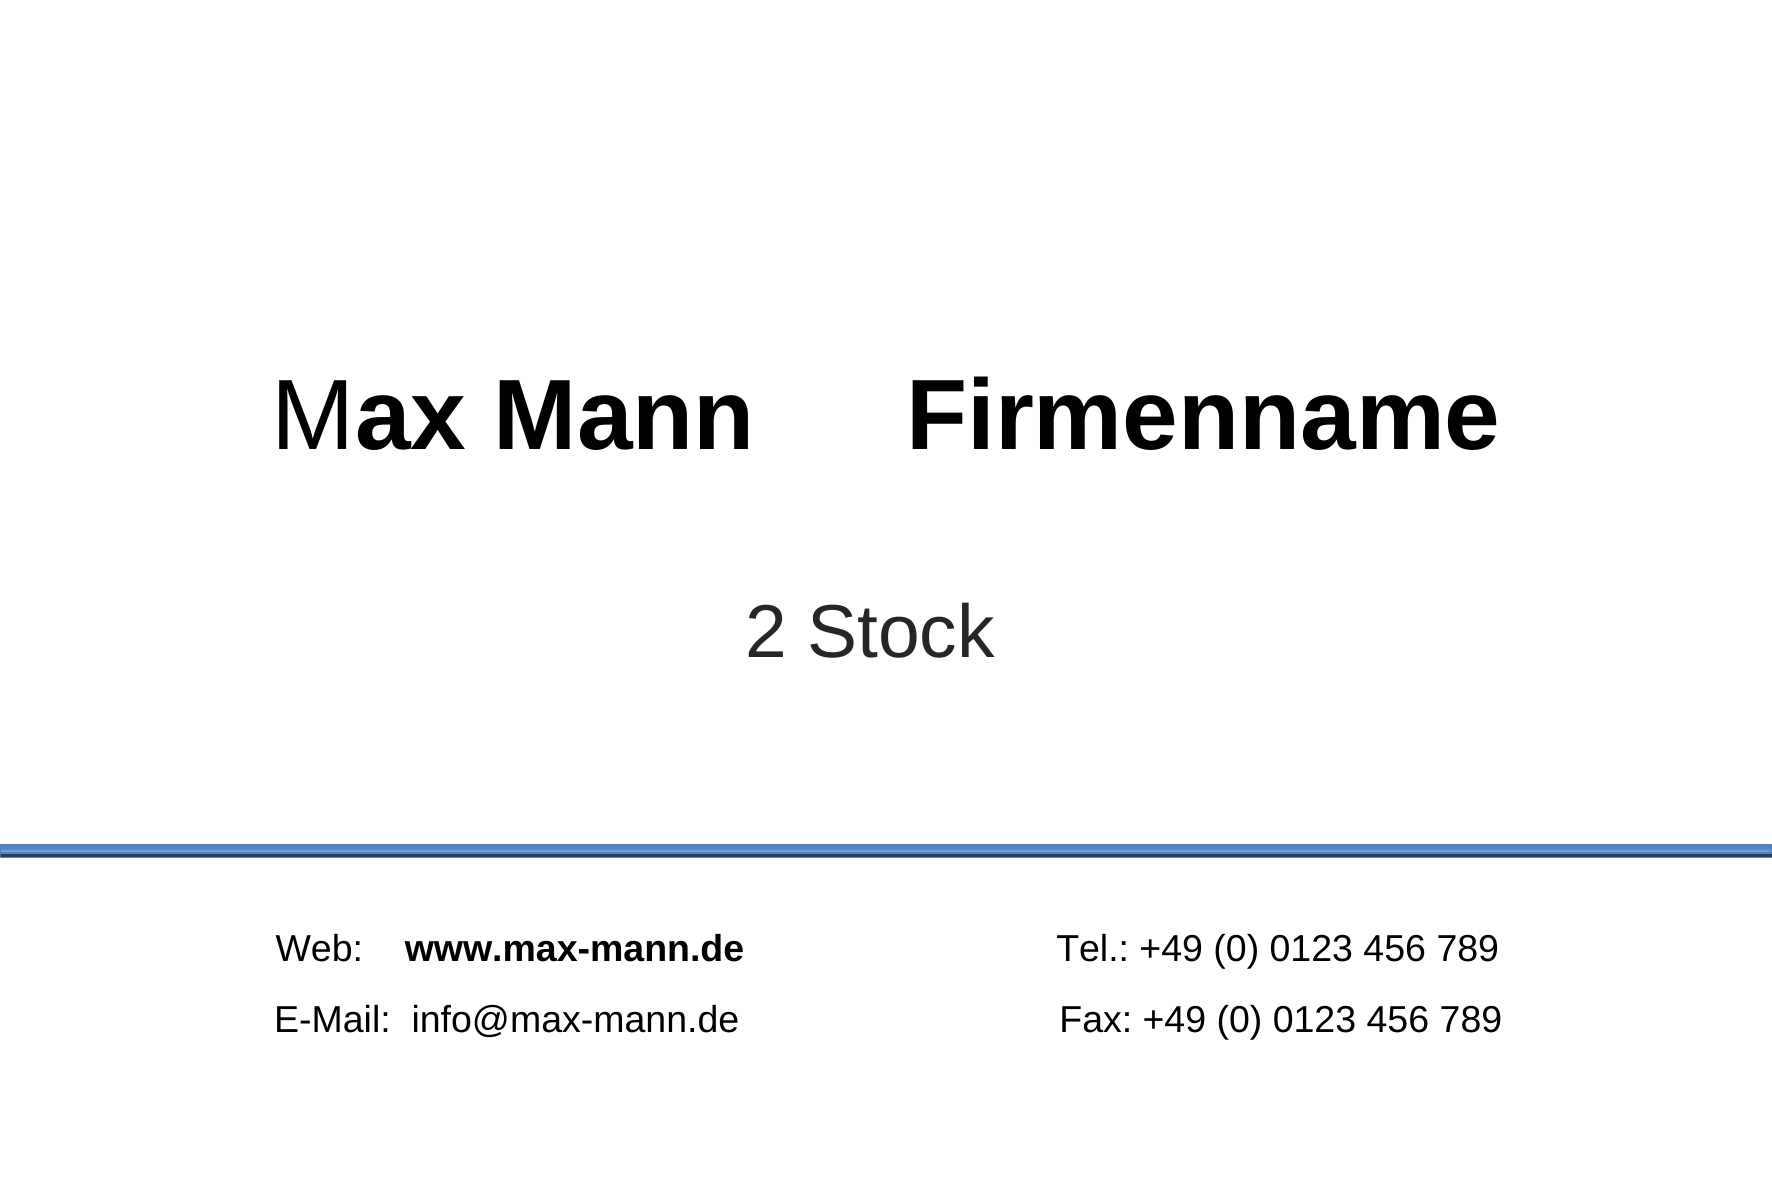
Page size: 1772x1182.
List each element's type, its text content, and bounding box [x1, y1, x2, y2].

text E-Mail: info@max-mann.de [274, 997, 798, 1040]
text 2 Stock [745, 587, 1027, 674]
text Max Mann Firmenname [271, 356, 1505, 471]
text Tel.: +49 (0) 0123 456 789 0 [1056, 926, 1527, 982]
text Fax: +49 (0) 0123 456 789 3 [1059, 997, 1530, 1053]
text Web: www.max-mann.de [275, 926, 936, 969]
